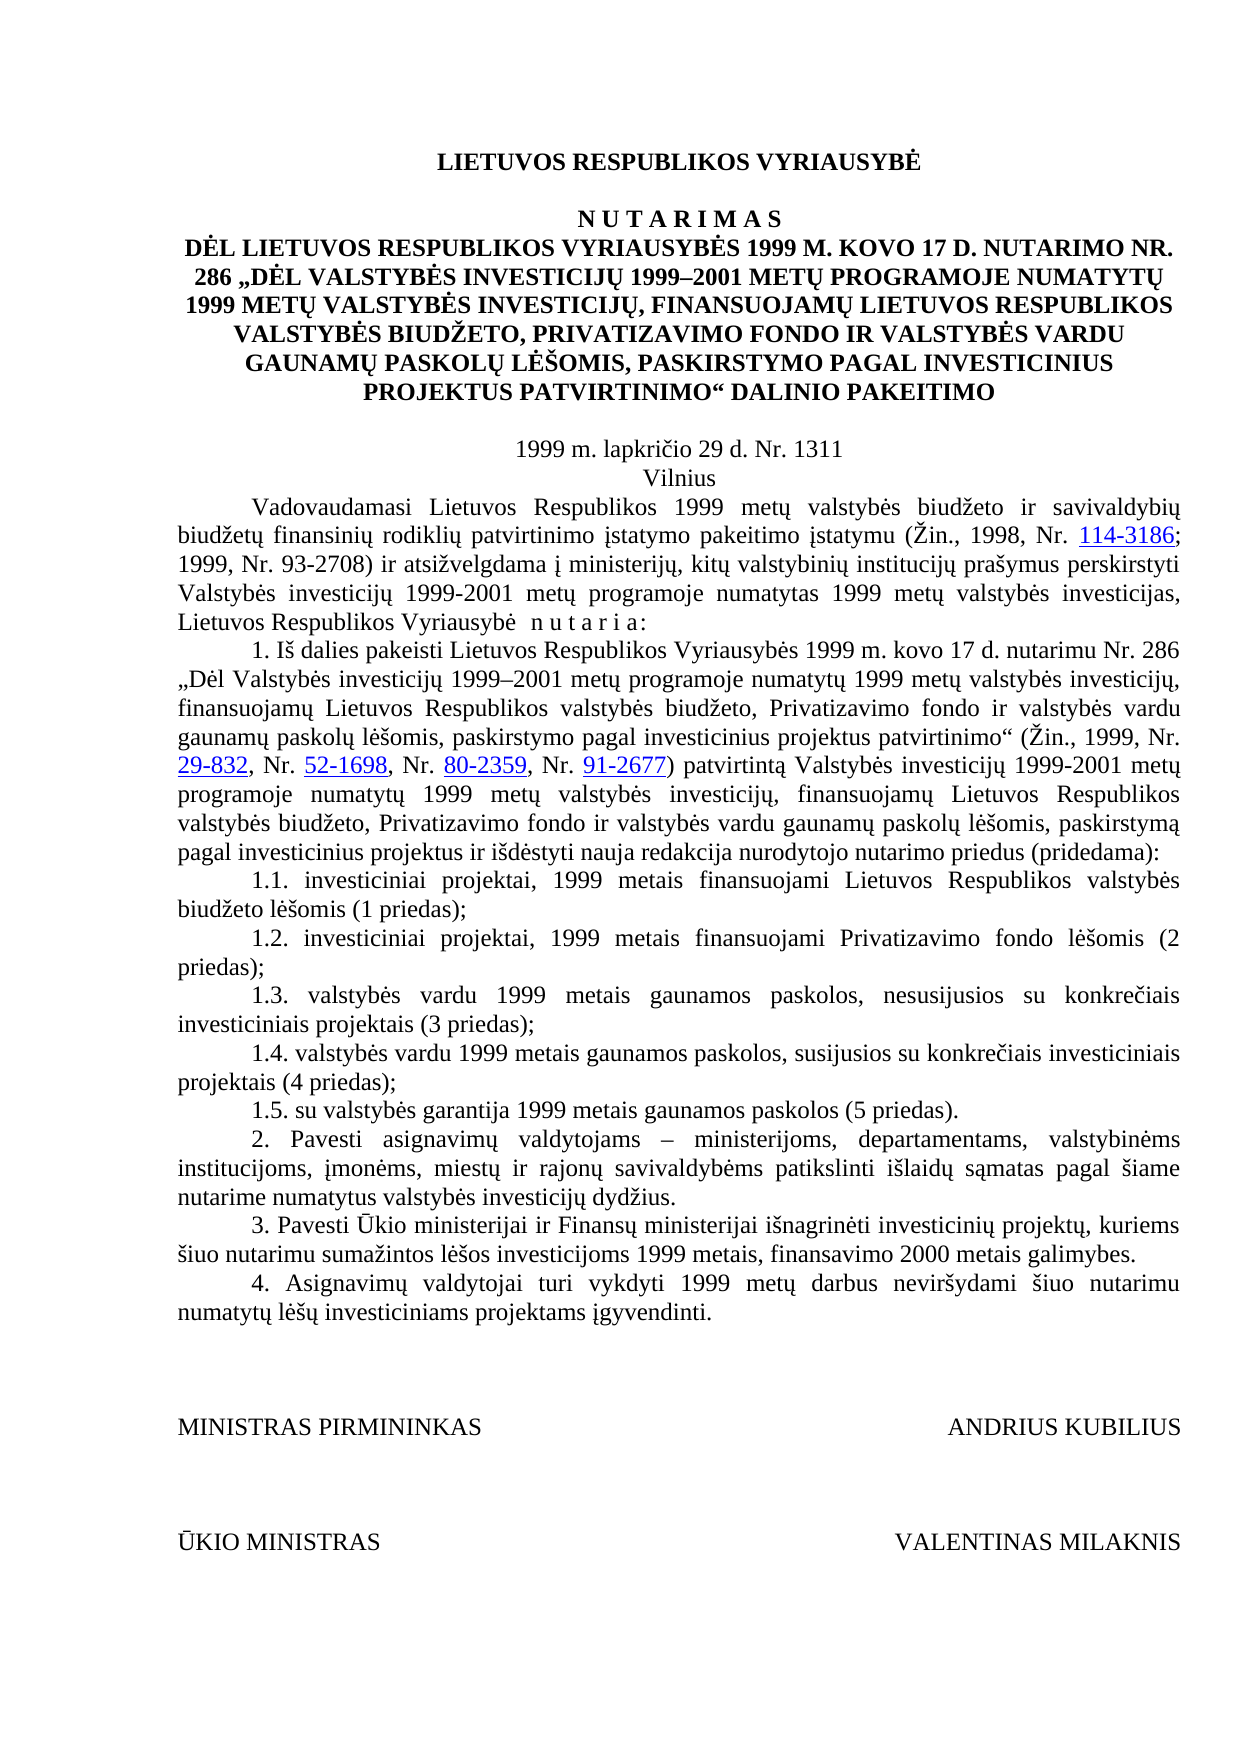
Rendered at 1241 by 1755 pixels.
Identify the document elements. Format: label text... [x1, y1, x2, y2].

text N U T A R I M A S [177, 204, 1181, 233]
text 3. Pavesti Ūkio ministerijai ir Finansų ministerijai išnagrinėti investicinių projektų, kuriems šiuo nutarimu sumažintos lėšos investicijoms 1999 metais, finansavimo 2000 metais galimybes. [177, 1211, 1181, 1268]
text 1.1. investiciniai projektai, 1999 metais finansuojami Lietuvos Respublikos valstybės biudžeto lėšomis (1 priedas); [177, 866, 1181, 923]
text 1999 m. lapkričio 29 d. Nr. 1311 [177, 434, 1181, 463]
text Vilnius [177, 463, 1181, 492]
text LIETUVOS RESPUBLIKOS VYRIAUSYBĖ [177, 147, 1181, 176]
text 1.2. investiciniai projektai, 1999 metais finansuojami Privatizavimo fondo lėšomis (2 priedas); [177, 923, 1181, 981]
text 2. Pavesti asignavimų valdytojams – ministerijoms, departamentams, valstybinėms institucijoms, įmonėms, miestų ir rajonų savivaldybėms patikslinti išlaidų sąmatas pagal šiame nutarime numatytus valstybės investicijų dydžius. [177, 1124, 1181, 1211]
text 1.4. valstybės vardu 1999 metais gaunamos paskolos, susijusios su konkrečiais investiciniais projektais (4 priedas); [177, 1038, 1181, 1096]
text 4. Asignavimų valdytojai turi vykdyti 1999 metų darbus neviršydami šiuo nutarimu numatytų lėšų investiciniams projektams įgyvendinti. [177, 1268, 1181, 1326]
text 1.5. su valstybės garantija 1999 metais gaunamos paskolos (5 priedas). [177, 1096, 1181, 1124]
text 1.3. valstybės vardu 1999 metais gaunamos paskolos, nesusijusios su konkrečiais investiciniais projektais (3 priedas); [177, 981, 1181, 1038]
text DĖL LIETUVOS RESPUBLIKOS VYRIAUSYBĖS 1999 M. KOVO 17 D. NUTARIMO NR. 286 „DĖL VALSTYBĖS INVESTICIJŲ 1999–2001 METŲ PROGRAMOJE NUMATYTŲ 1999 METŲ VALSTYBĖS INVESTICIJŲ, FINANSUOJAMŲ LIETUVOS RESPUBLIKOS VALSTYBĖS BIUDŽETO, PRIVATIZAVIMO FONDO IR VALSTYBĖS VARDU GAUNAMŲ PASKOLŲ LĖŠOMIS, PASKIRSTYMO PAGAL INVESTICINIUS PROJEKTUS PATVIRTINIMO“ DALINIO PAKEITIMO [177, 233, 1181, 406]
text Ūkio ministras Valentinas Milaknis [177, 1527, 1181, 1556]
text Vadovaudamasi Lietuvos Respublikos 1999 metų valstybės biudžeto ir savivaldybių biudžetų finansinių rodiklių patvirtinimo įstatymo pakeitimo įstatymu (Žin., 1998, Nr. 114-3186; 1999, Nr. 93-2708) ir atsižvelgdama į ministerijų, kitų valstybinių institucijų prašymus perskirstyti Valstybės investicijų 1999-2001 metų programoje numatytas 1999 metų valstybės investicijas, Lietuvos Respublikos Vyriausybė nutaria: [177, 492, 1181, 636]
text 1. Iš dalies pakeisti Lietuvos Respublikos Vyriausybės 1999 m. kovo 17 d. nutarimu Nr. 286 „Dėl Valstybės investicijų 1999–2001 metų programoje numatytų 1999 metų valstybės investicijų, finansuojamų Lietuvos Respublikos valstybės biudžeto, Privatizavimo fondo ir valstybės vardu gaunamų paskolų lėšomis, paskirstymo pagal investicinius projektus patvirtinimo“ (Žin., 1999, Nr. 29-832, Nr. 52-1698, Nr. 80-2359, Nr. 91-2677) patvirtintą Valstybės investicijų 1999-2001 metų programoje numatytų 1999 metų valstybės investicijų, finansuojamų Lietuvos Respublikos valstybės biudžeto, Privatizavimo fondo ir valstybės vardu gaunamų paskolų lėšomis, paskirstymą pagal investicinius projektus ir išdėstyti nauja redakcija nurodytojo nutarimo priedus (pridedama): [177, 636, 1181, 866]
text Ministras Pirmininkas Andrius Kubilius [177, 1412, 1181, 1441]
